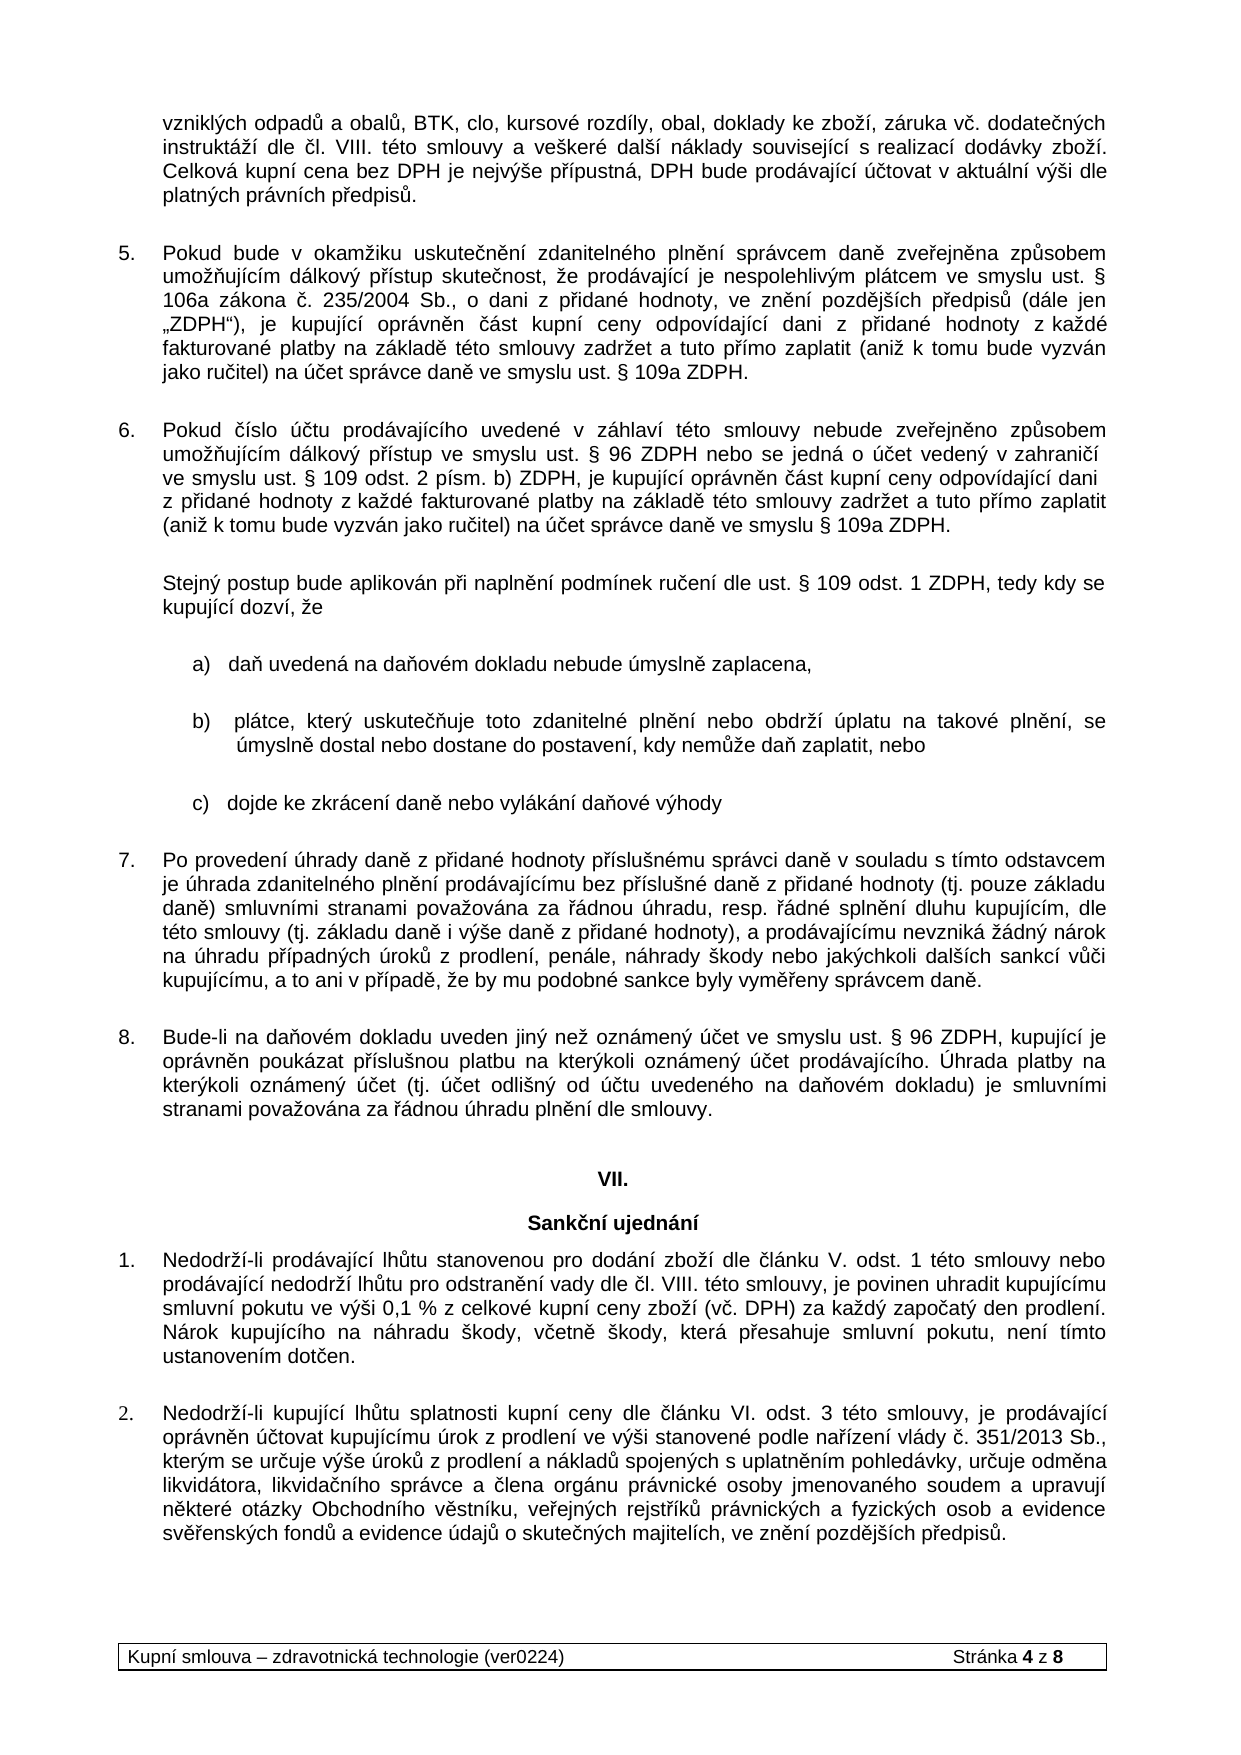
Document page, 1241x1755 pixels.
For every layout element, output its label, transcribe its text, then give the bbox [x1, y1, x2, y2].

list Bude-li na daňovém dokladu uveden jiný než oznámený účet ve smyslu ust. § 96 ZDPH, kupující je oprávněn poukázat příslušnou platbu na kterýkoli oznámený účet prodávajícího. Úhrada platby na kterýkoli oznámený účet (tj. účet odlišný od účtu uvedeného na daňovém dokladu) je smluvními stranami považována za řádnou úhradu plnění dle smlouvy. [118, 1025, 1107, 1121]
text Stejný postup bude aplikován při naplnění podmínek ručení dle ust. § 109 odst. 1 ZDPH, tedy kdy se kupující dozví, že [162, 571, 1107, 618]
subtitle Sankční ujednání [118, 1211, 1107, 1235]
list Pokud číslo účtu prodávajícího uvedené v záhlaví této smlouvy nebude zveřejněno způsobem umožňujícím dálkový přístup ve smyslu ust. § 96 ZDPH nebo se jedná o účet vedený v zahraničí ve smyslu ust. § 109 odst. 2 písm. b) ZDPH, je kupující oprávněn část kupní ceny odpovídající dani z přidané hodnoty z každé fakturované platby na základě této smlouvy zadržet a tuto přímo zaplatit (aniž k tomu bude vyzván jako ručitel) na účet správce daně ve smyslu § 109a ZDPH. [118, 417, 1107, 537]
list Nedodrží-li prodávající lhůtu stanovenou pro dodání zboží dle článku V. odst. 1 této smlouvy nebo prodávající nedodrží lhůtu pro odstranění vady dle čl. VIII. této smlouvy, je povinen uhradit kupujícímu smluvní pokutu ve výši 0,1 % z celkové kupní ceny zboží (vč. DPH) za každý započatý den prodlení. Nárok kupujícího na náhradu škody, včetně škody, která přesahuje smluvní pokutu, není tímto ustanovením dotčen. [118, 1248, 1107, 1367]
list Po provedení úhrady daně z přidané hodnoty příslušnému správci daně v souladu s tímto odstavcem je úhrada zdanitelného plnění prodávajícímu bez příslušné daně z přidané hodnoty (tj. pouze základu daně) smluvními stranami považována za řádnou úhradu, resp. řádné splnění dluhu kupujícím, dle této smlouvy (tj. základu daně i výše daně z přidané hodnoty), a prodávajícímu nevzniká žádný nárok na úhradu případných úroků z prodlení, penále, náhrady škody nebo jakýchkoli dalších sankcí vůči kupujícímu, a to ani v případě, že by mu podobné sankce byly vyměřeny správcem daně. [118, 848, 1107, 991]
list vzniklých odpadů a obalů, BTK, clo, kursové rozdíly, obal, doklady ke zboží, záruka vč. dodatečných instruktáží dle čl. VIII. této smlouvy a veškeré další náklady související s realizací dodávky zboží. Celková kupní cena bez DPH je nejvýše přípustná, DPH bude prodávající účtovat v aktuální výši dle platných právních předpisů. [118, 111, 1107, 207]
list Nedodrží-li kupující lhůtu splatnosti kupní ceny dle článku VI. odst. 3 této smlouvy, je prodávající oprávněn účtovat kupujícímu úrok z prodlení ve výši stanovené podle nařízení vlády č. 351/2013 Sb., kterým se určuje výše úroků z prodlení a nákladů spojených s uplatněním pohledávky, určuje odměna likvidátora, likvidačního správce a člena orgánu právnické osoby jmenovaného soudem a upravují některé otázky Obchodního věstníku, veřejných rejstříků právnických a fyzických osob a evidence svěřenských fondů a evidence údajů o skutečných majitelích, ve znění pozdějších předpisů. [118, 1401, 1107, 1545]
text a) daň uvedená na daňovém dokladu nebude úmyslně zaplacena, [192, 652, 1107, 676]
list Pokud bude v okamžiku uskutečnění zdanitelného plnění správcem daně zveřejněna způsobem umožňujícím dálkový přístup skutečnost, že prodávající je nespolehlivým plátcem ve smyslu ust. § 106a zákona č. 235/2004 Sb., o dani z přidané hodnoty, ve znění pozdějších předpisů (dále jen „ZDPH“), je kupující oprávněn část kupní ceny odpovídající dani z přidané hodnoty z každé fakturované platby na základě této smlouvy zadržet a tuto přímo zaplatit (aniž k tomu bude vyzván jako ručitel) na účet správce daně ve smyslu ust. § 109a ZDPH. [118, 240, 1107, 384]
text c) dojde ke zkrácení daně nebo vylákání daňové výhody [192, 790, 1107, 814]
text VII. [118, 1166, 1107, 1190]
text b) plátce, který uskutečňuje toto zdanitelné plnění nebo obdrží úplatu na takové plnění, se úmyslně dostal nebo dostane do postavení, kdy nemůže daň zaplatit, nebo [192, 709, 1107, 757]
